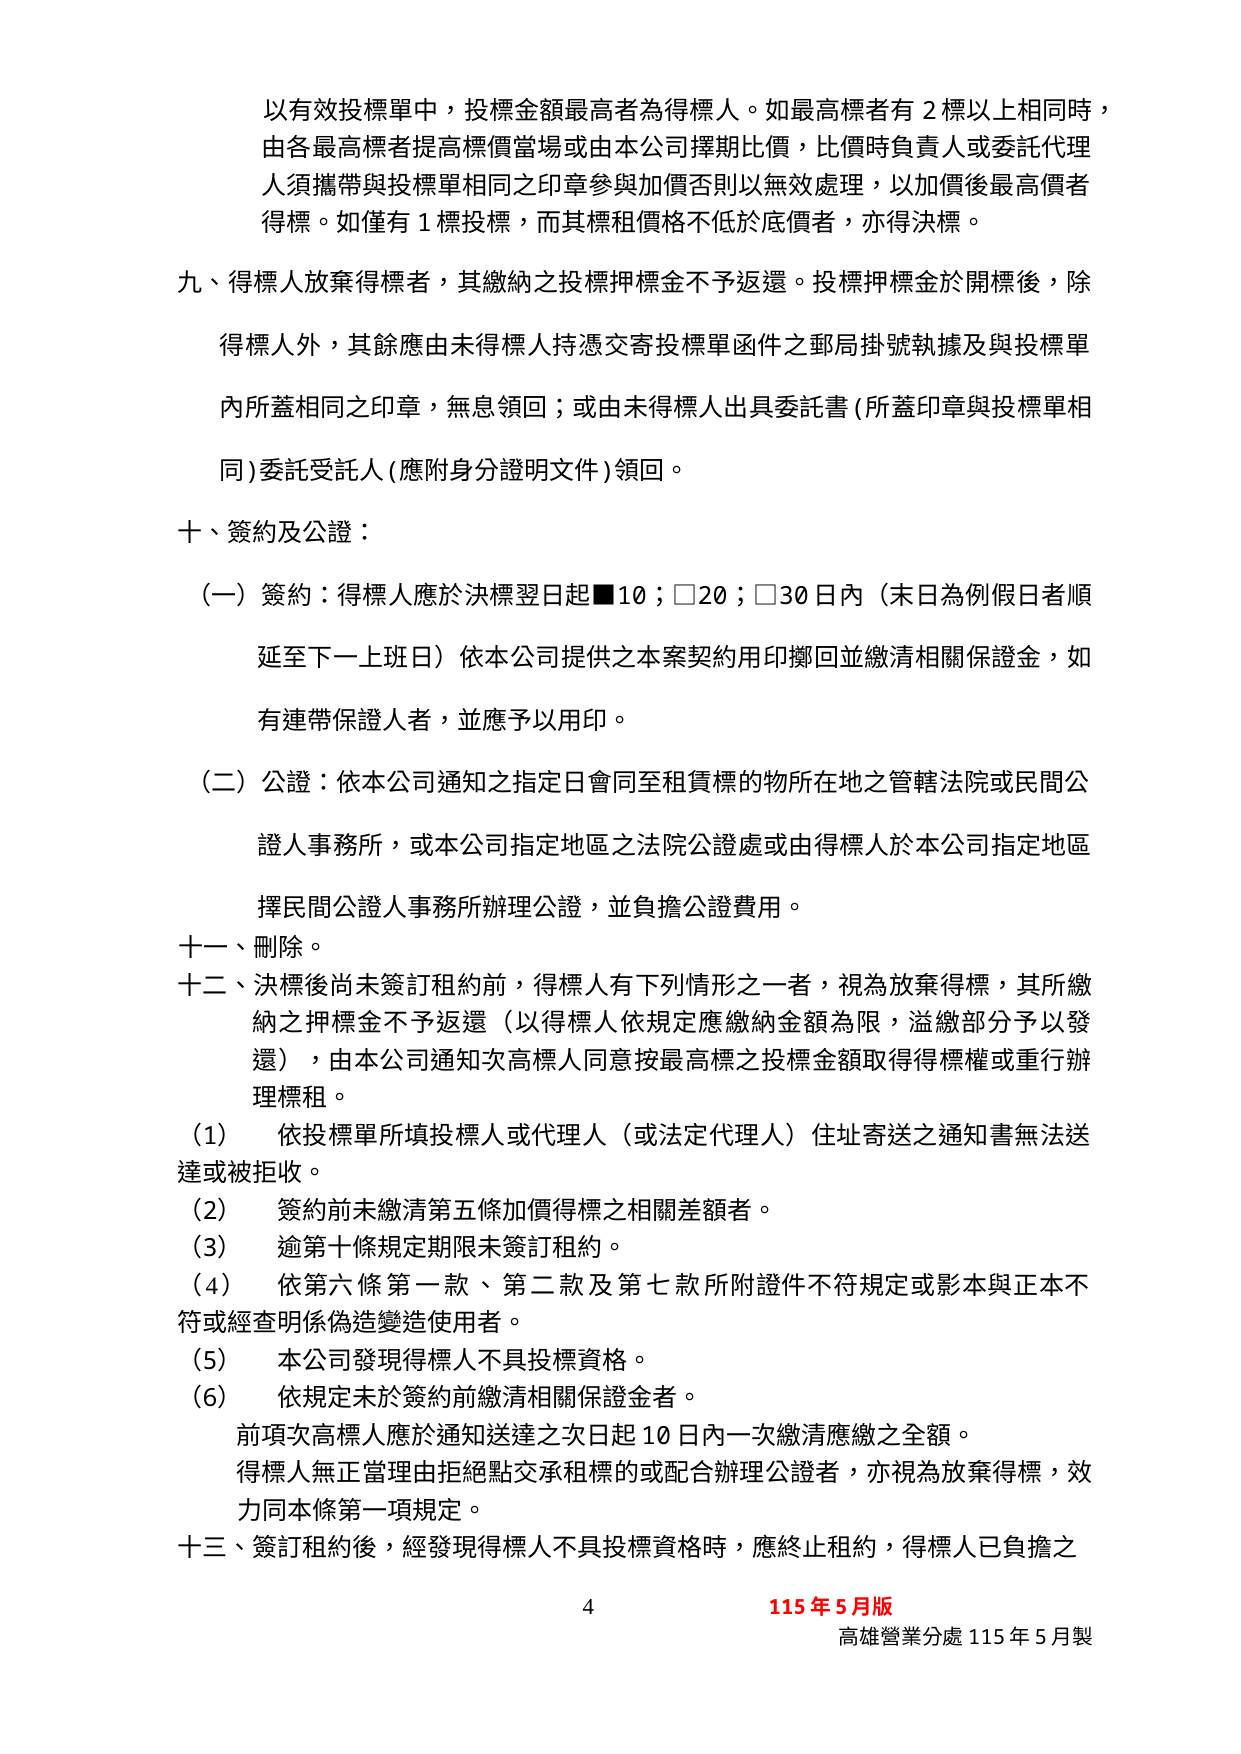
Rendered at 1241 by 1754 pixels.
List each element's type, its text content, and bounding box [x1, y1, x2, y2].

text （一）簽約：得標人應於決標翌日起■10；□20；□30日內（末日為例假日者順延至下一上班日）依本公司提供之本案契約用印擲回並繳清相關保證金，如有連帶保證人者，並應予以用印。 [186, 552, 1092, 739]
list 依規定未於簽約前繳清相關保證金者。 [177, 1377, 1090, 1414]
text 十三、簽訂租約後，經發現得標人不具投標資格時，應終止租約，得標人已負擔之 [177, 1527, 1092, 1564]
text 十二、決標後尚未簽訂租約前，得標人有下列情形之一者，視為放棄得標，其所繳納之押標金不予返還（以得標人依規定應繳納金額為限，溢繳部分予以發還），由本公司通知次高標人同意按最高標之投標金額取得得標權或重行辦理標租。 [177, 964, 1092, 1114]
text 九、得標人放棄得標者，其繳納之投標押標金不予返還。投標押標金於開標後，除得標人外，其餘應由未得標人持憑交寄投標單函件之郵局掛號執據及與投標單內所蓋相同之印章，無息領回；或由未得標人出具委託書(所蓋印章與投標單相同)委託受託人(應附身分證明文件)領回。 [177, 239, 1092, 489]
list 依投標單所填投標人或代理人（或法定代理人）住址寄送之通知書無法送達或被拒收。 [177, 1114, 1090, 1189]
text 前項次高標人應於通知送達之次日起10日內一次繳清應繳之全額。 [236, 1414, 1092, 1452]
text 得標人無正當理由拒絕點交承租標的或配合辦理公證者，亦視為放棄得標，效力同本條第一項規定。 [236, 1452, 1092, 1527]
list 本公司發現得標人不具投標資格。 [177, 1339, 1090, 1377]
text 十一、刪除。 [178, 927, 1092, 964]
list 簽約前未繳清第五條加價得標之相關差額者。 [177, 1189, 1090, 1227]
list 依第六條第一款、第二款及第七款所附證件不符規定或影本與正本不符或經查明係偽造變造使用者。 [177, 1264, 1090, 1339]
text 十、簽約及公證： [177, 489, 1092, 552]
list 逾第十條規定期限未簽訂租約。 [177, 1227, 1090, 1264]
text 以有效投標單中，投標金額最高者為得標人。如最高標者有2標以上相同時，由各最高標者提高標價當場或由本公司擇期比價，比價時負責人或委託代理人須攜帶與投標單相同之印章參與加價否則以無效處理，以加價後最高價者得標。如僅有1標投標，而其標租價格不低於底價者，亦得決標。 [262, 89, 1092, 239]
text （二）公證：依本公司通知之指定日會同至租賃標的物所在地之管轄法院或民間公證人事務所，或本公司指定地區之法院公證處或由得標人於本公司指定地區擇民間公證人事務所辦理公證，並負擔公證費用。 [186, 739, 1092, 927]
